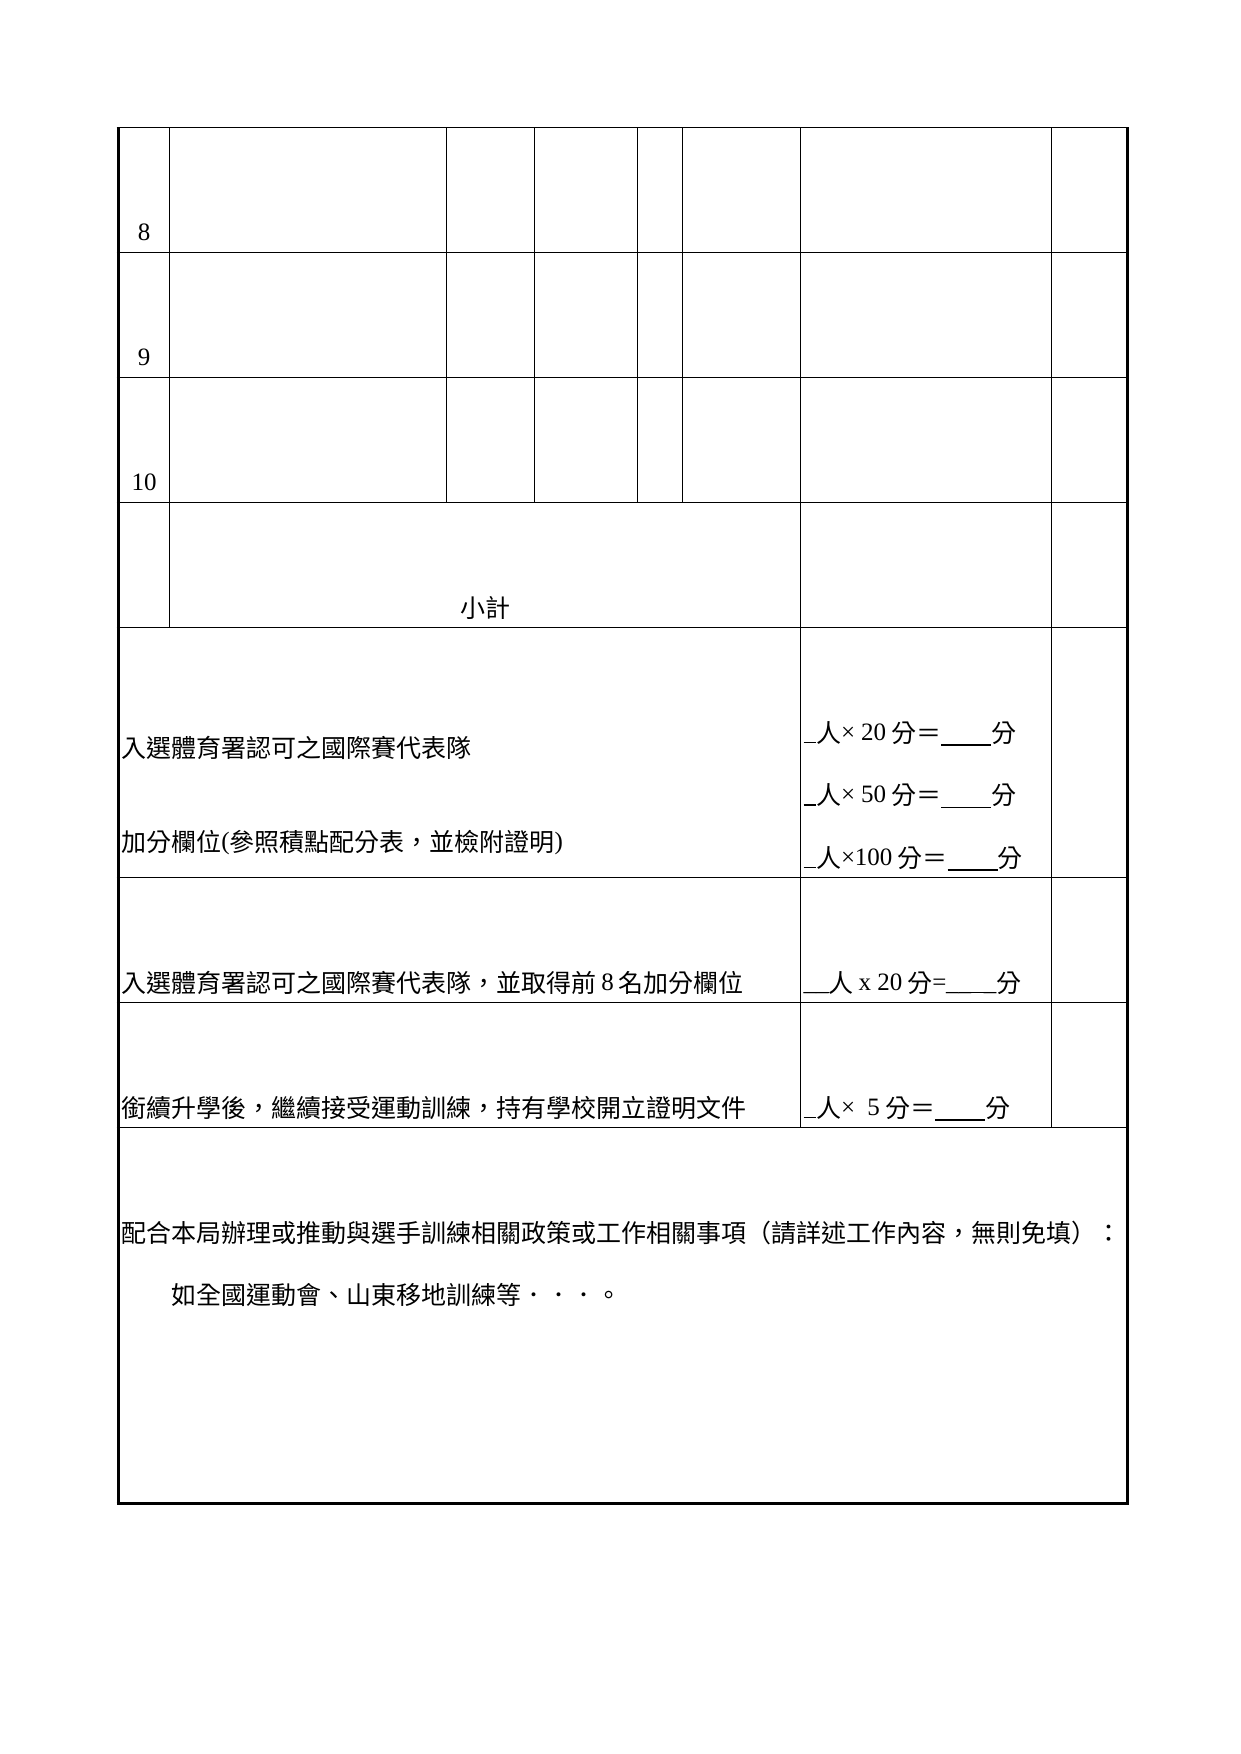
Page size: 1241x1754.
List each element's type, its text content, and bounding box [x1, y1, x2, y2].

table_cell [170, 253, 446, 377]
table_cell [801, 253, 1051, 377]
table_cell __人x 20分=__ _分 [801, 878, 1051, 1002]
table_cell [447, 253, 534, 377]
table_cell 入選體育署認可之國際賽代表隊，並取得前8名加分欄位 [120, 878, 800, 1002]
table_cell [120, 503, 169, 627]
table_cell [638, 128, 682, 252]
table_cell 銜續升學後，繼續接受運動訓練，持有學校開立證明文件 [120, 1003, 800, 1127]
table_cell 9 [120, 253, 169, 377]
table_cell 10 [120, 378, 169, 502]
table_cell [447, 128, 534, 252]
table_cell [1052, 1003, 1126, 1127]
table_cell 配合本局辦理或推動與選手訓練相關政策或工作相關事項（請詳述工作內容，無則免填）： 如全國運動會、山東移地訓練等．．．。 [120, 1128, 1126, 1502]
table_cell 8 [120, 128, 169, 252]
table_cell 小計 [170, 503, 800, 627]
table_cell [801, 128, 1051, 252]
table_cell [1052, 378, 1126, 502]
table_cell 人× 5分＝ 分 [801, 1003, 1051, 1127]
table_cell [801, 503, 1051, 627]
table_cell [1052, 878, 1126, 1002]
table_cell [683, 378, 800, 502]
table_cell [535, 128, 637, 252]
table_cell [170, 128, 446, 252]
table_cell [683, 253, 800, 377]
table_cell [170, 378, 446, 502]
table_cell 人× 20分＝ 分 人× 50分＝ 分 人×100分＝ 分 [801, 628, 1051, 877]
table_cell [535, 378, 637, 502]
table_cell [447, 378, 534, 502]
table_cell [535, 253, 637, 377]
table_cell [1052, 253, 1126, 377]
table_cell [638, 253, 682, 377]
table_cell [1052, 128, 1126, 252]
table_cell [638, 378, 682, 502]
table_cell [1052, 628, 1126, 877]
table_cell [1052, 503, 1126, 627]
table_cell 入選體育署認可之國際賽代表隊 加分欄位(參照積點配分表，並檢附證明) [120, 628, 800, 877]
table_cell [801, 378, 1051, 502]
table_cell [683, 128, 800, 252]
